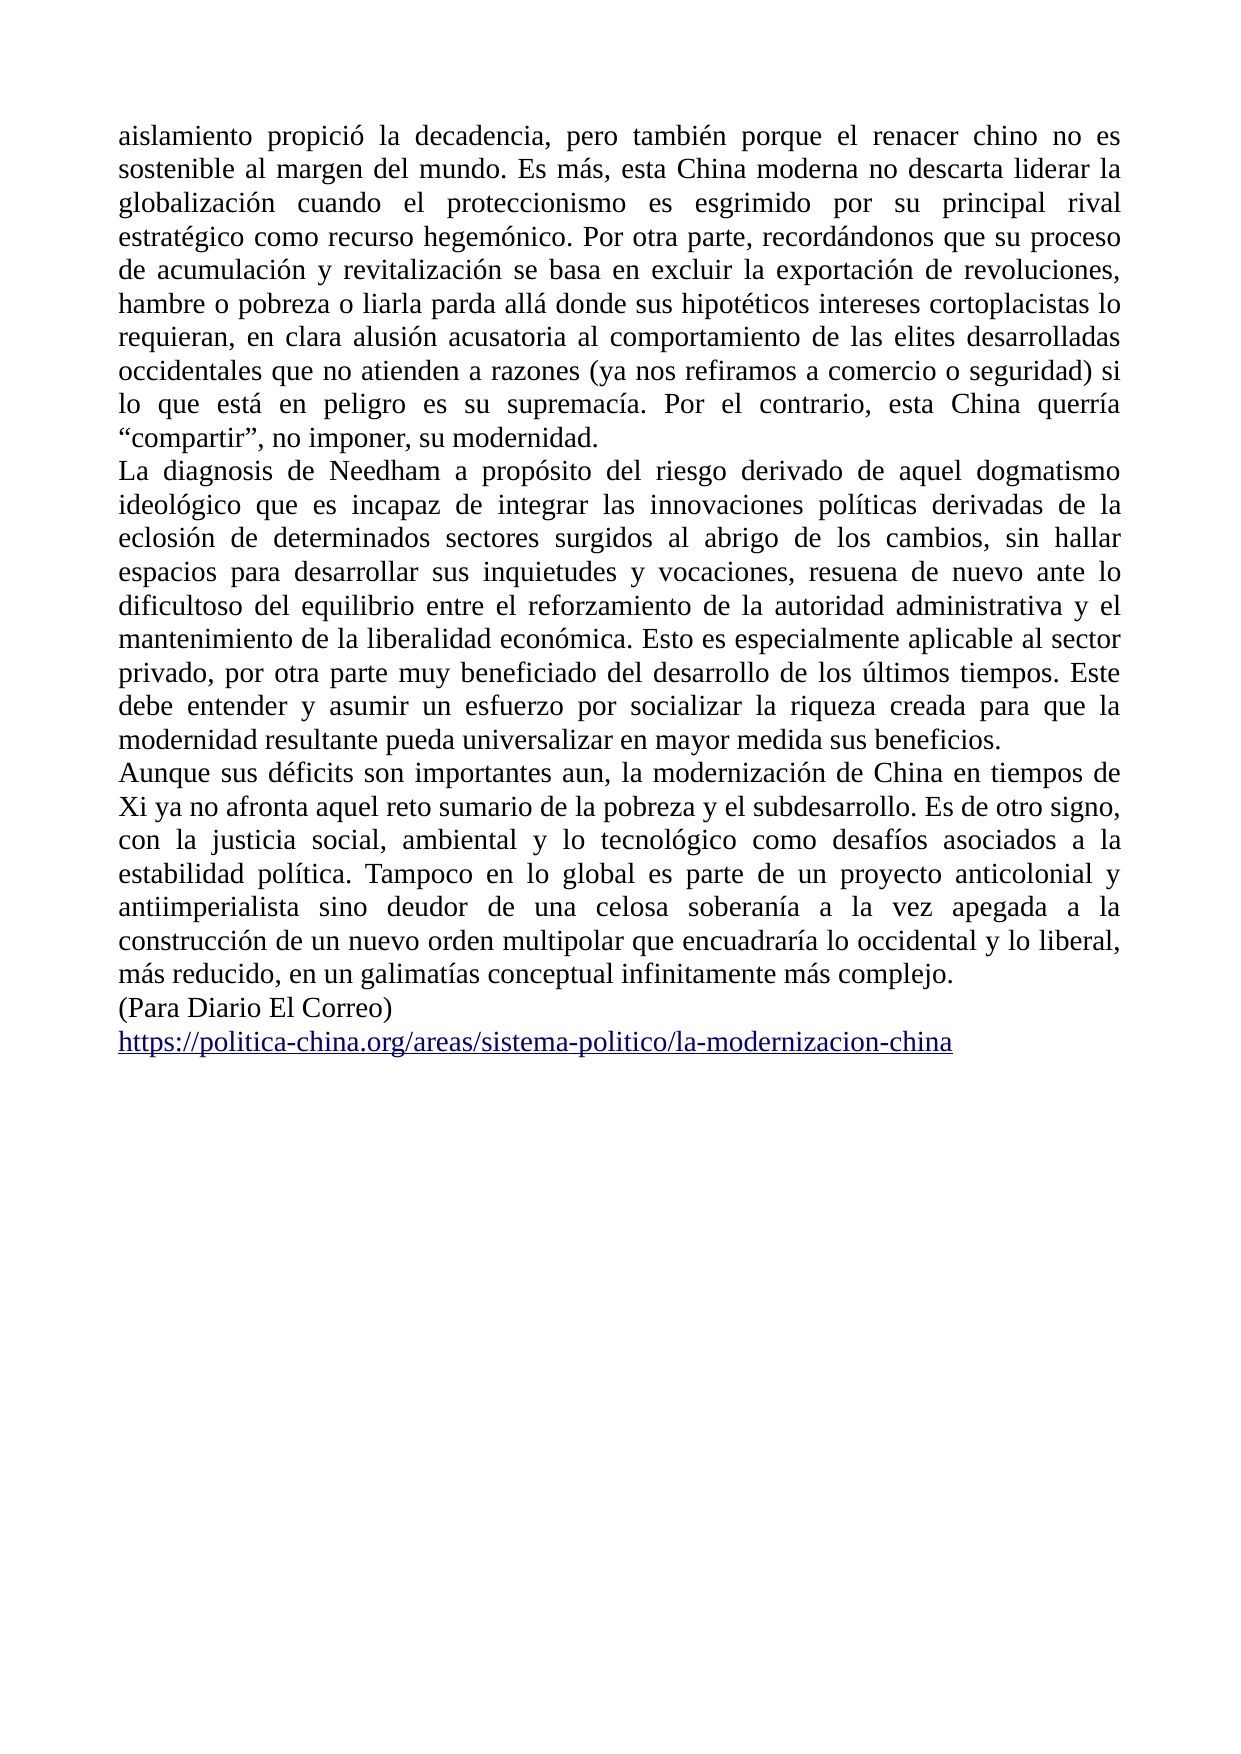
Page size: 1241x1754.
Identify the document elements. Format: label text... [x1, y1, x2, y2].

text (Para Diario El Correo) [118, 990, 1122, 1024]
text https://politica-china.org/areas/sistema-politico/la-modernizacion-china [118, 1024, 1122, 1057]
text Aunque sus déficits son importantes aun, la modernización de China en tiempos de Xi ya no afronta aquel reto sumario de la pobreza y el subdesarrollo. Es de otro signo, con la justicia social, ambiental y lo tecnológico como desafíos asociados a la estabilidad política. Tampoco en lo global es parte de un proyecto anticolonial y antiimperialista sino deudor de una celosa soberanía a la vez apegada a la construcción de un nuevo orden multipolar que encuadraría lo occidental y lo liberal, más reducido, en un galimatías conceptual infinitamente más complejo. [118, 755, 1122, 990]
text La diagnosis de Needham a propósito del riesgo derivado de aquel dogmatismo ideológico que es incapaz de integrar las innovaciones políticas derivadas de la eclosión de determinados sectores surgidos al abrigo de los cambios, sin hallar espacios para desarrollar sus inquietudes y vocaciones, resuena de nuevo ante lo dificultoso del equilibrio entre el reforzamiento de la autoridad administrativa y el mantenimiento de la liberalidad económica. Esto es especialmente aplicable al sector privado, por otra parte muy beneficiado del desarrollo de los últimos tiempos. Este debe entender y asumir un esfuerzo por socializar la riqueza creada para que la modernidad resultante pueda universalizar en mayor medida sus beneficios. [118, 453, 1122, 755]
text aislamiento propició la decadencia, pero también porque el renacer chino no es sostenible al margen del mundo. Es más, esta China moderna no descarta liderar la globalización cuando el proteccionismo es esgrimido por su principal rival estratégico como recurso hegemónico. Por otra parte, recordándonos que su proceso de acumulación y revitalización se basa en excluir la exportación de revoluciones, hambre o pobreza o liarla parda allá donde sus hipotéticos intereses cortoplacistas lo requieran, en clara alusión acusatoria al comportamiento de las elites desarrolladas occidentales que no atienden a razones (ya nos refiramos a comercio o seguridad) si lo que está en peligro es su supremacía. Por el contrario, esta China querría “compartir”, no imponer, su modernidad. [118, 118, 1122, 453]
